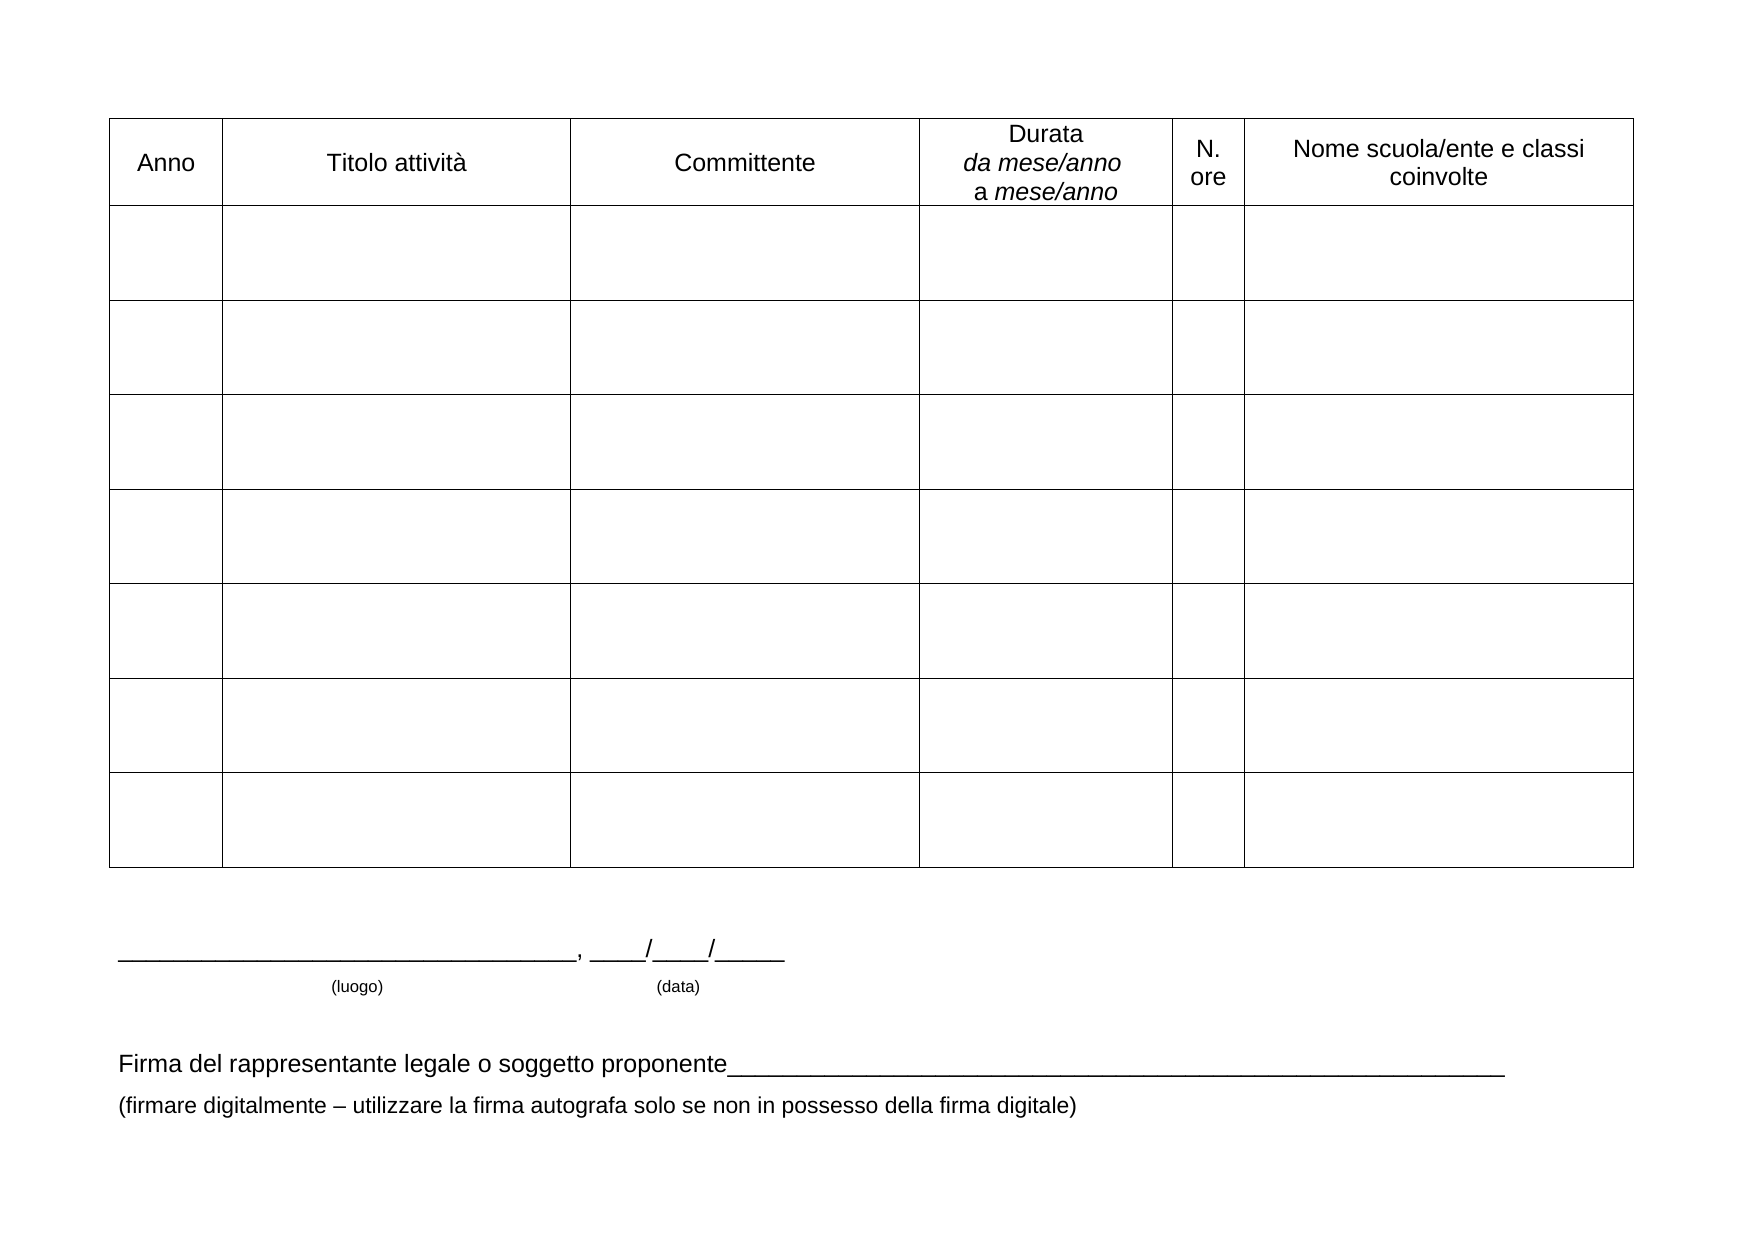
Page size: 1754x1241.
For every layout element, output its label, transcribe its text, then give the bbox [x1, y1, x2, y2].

table_cell [110, 679, 222, 772]
table_header Durata da mese/anno a mese/anno [920, 119, 1172, 205]
table_header Titolo attività [223, 119, 570, 205]
table_cell [1245, 301, 1633, 394]
table_cell [571, 679, 919, 772]
table_cell [571, 490, 919, 583]
table_header N. ore [1173, 119, 1244, 205]
table_cell [223, 773, 570, 867]
table_cell [1173, 773, 1244, 867]
table_cell [223, 395, 570, 489]
table_header Committente [571, 119, 919, 205]
table_cell [223, 679, 570, 772]
table_cell [223, 206, 570, 300]
table_cell [1245, 395, 1633, 489]
table_cell [920, 773, 1172, 867]
table_cell [1173, 584, 1244, 678]
table_cell [110, 584, 222, 678]
table_cell [920, 301, 1172, 394]
table_cell [110, 773, 222, 867]
table_cell [223, 490, 570, 583]
table_cell [110, 490, 222, 583]
table_cell [571, 301, 919, 394]
table_cell [920, 206, 1172, 300]
table_cell [1245, 773, 1633, 867]
table_cell [110, 206, 222, 300]
table_cell [1173, 490, 1244, 583]
text (firmare digitalmente – utilizzare la firma autografa solo se non in possesso della firma digitale) [118, 1092, 1636, 1118]
table_cell [1173, 679, 1244, 772]
text _________________________________, ____/____/_____ [118, 934, 1636, 963]
table_cell [223, 301, 570, 394]
table_cell [1173, 395, 1244, 489]
text Firma del rappresentante legale o soggetto proponente________________________________________________________ [118, 1049, 1636, 1078]
text (luogo) (data) [118, 977, 1636, 996]
table_cell [1245, 490, 1633, 583]
table_cell [920, 490, 1172, 583]
table_cell [571, 395, 919, 489]
table_cell [1245, 206, 1633, 300]
table_cell [1245, 584, 1633, 678]
table_cell [1245, 679, 1633, 772]
table_cell [110, 395, 222, 489]
table_cell [110, 301, 222, 394]
table_cell [920, 679, 1172, 772]
table_cell [571, 773, 919, 867]
table_header Anno [110, 119, 222, 205]
table_cell [1173, 301, 1244, 394]
table_cell [1173, 206, 1244, 300]
table_cell [571, 206, 919, 300]
table_header Nome scuola/ente e classi coinvolte [1245, 119, 1633, 205]
table_cell [571, 584, 919, 678]
table_cell [920, 395, 1172, 489]
table_cell [920, 584, 1172, 678]
table_cell [223, 584, 570, 678]
